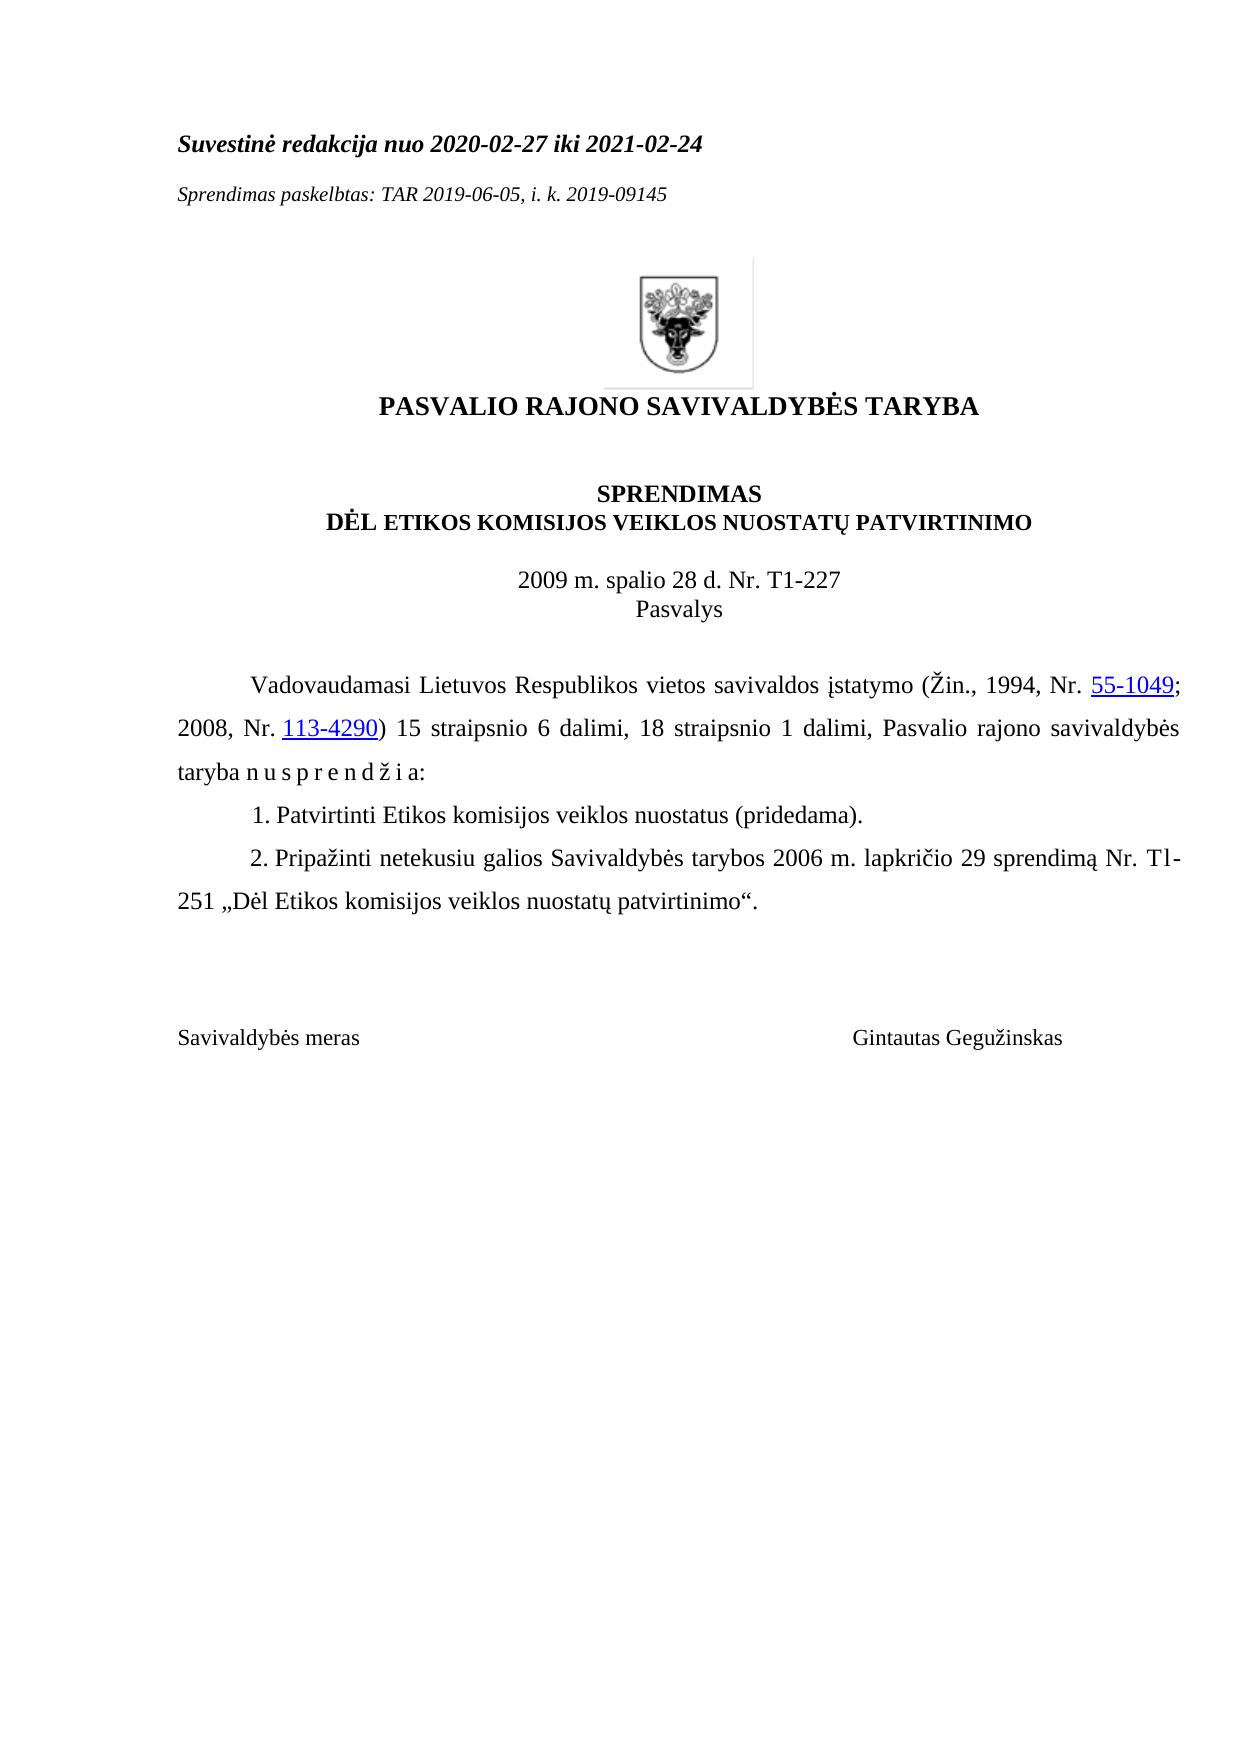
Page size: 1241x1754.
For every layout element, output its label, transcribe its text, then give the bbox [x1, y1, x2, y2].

text DĖL ETIKOS KOMISIJOS VEIKLOS NUOSTATŲ PATVIRTINIMO [177, 507, 1181, 536]
text Sprendimas paskelbtas: TAR 2019-06-05, i. k. 2019-09145 [177, 182, 1181, 206]
text sprendimas [177, 479, 1181, 507]
text 2009 m. spalio 28 d. Nr. T1-227 [177, 565, 1181, 594]
text 1. Patvirtinti Etikos komisijos veiklos nuostatus (pridedama). [252, 800, 1181, 828]
text Pasvalys [177, 594, 1181, 622]
text Vadovaudamasi Lietuvos Respublikos vietos savivaldos įstatymo (Žin., 1994, Nr. 55-1049; 2008, Nr. 113-4290) 15 straipsnio 6 dalimi, 18 straipsnio 1 dalimi, Pasvalio rajono savivaldybės taryba nusprendžia: [177, 670, 1181, 785]
text Suvestinė redakcija nuo 2020-02-27 iki 2021-02-24 [177, 129, 1181, 158]
text Pasvalio rajono savivaldybės taryba [177, 390, 1181, 421]
text 2. Pripažinti netekusiu galios Savivaldybės tarybos 2006 m. lapkričio 29 sprendimą Nr. Tl-251 „Dėl Etikos komisijos veiklos nuostatų patvirtinimo“. [177, 843, 1181, 915]
text Savivaldybės meras Gintautas Gegužinskas [177, 1011, 1181, 1054]
